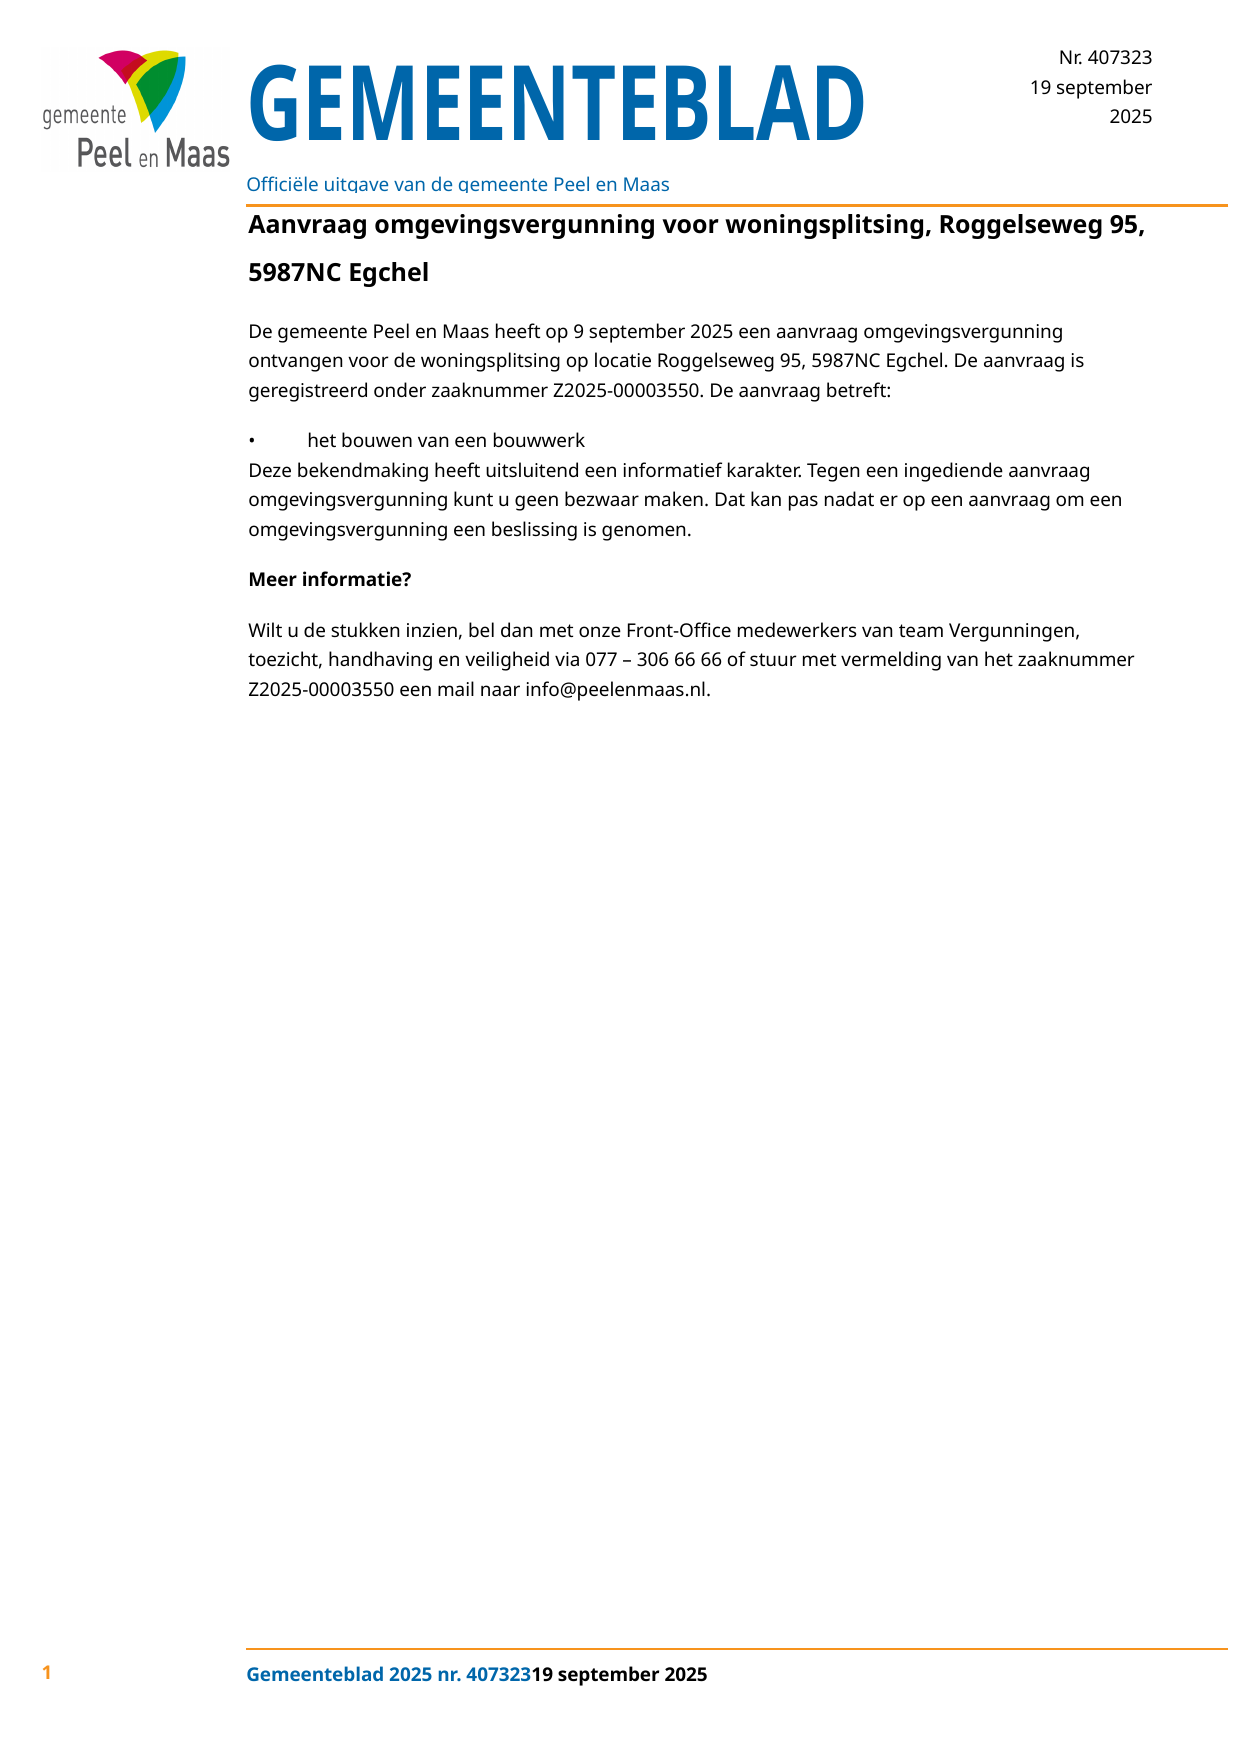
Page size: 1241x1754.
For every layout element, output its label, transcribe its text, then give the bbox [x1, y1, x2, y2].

text Meer informatie? [248, 567, 1152, 592]
text Deze bekendmaking heeft uitsluitend een informatief karakter. Tegen een ingediende aanvraag omgevingsvergunning kunt u geen bezwaar maken. Dat kan pas nadat er op een aanvraag om een omgevingsvergunning een beslissing is genomen. [248, 457, 1152, 542]
text De gemeente Peel en Maas heeft op 9 september 2025 een aanvraag omgevingsvergunning ontvangen voor de woningsplitsing op locatie Roggelseweg 95, 5987NC Egchel. De aanvraag is geregistreerd onder zaaknummer Z2025-00003550. De aanvraag betreft: [248, 318, 1152, 403]
text Wilt u de stukken inzien, bel dan met onze Front-Office medewerkers van team Vergunningen, toezicht, handhaving en veiligheid via 077 – 306 66 66 of stuur met vermelding van het zaaknummer Z2025-00003550 een mail naar info@peelenmaas.nl. [248, 617, 1152, 702]
picture [41, 47, 231, 172]
text Aanvraag omgevingsvergunning voor woningsplitsing, Roggelseweg 95, 5987NC Egchel [248, 207, 1152, 288]
list het bouwen van een bouwwerk [248, 427, 1152, 453]
